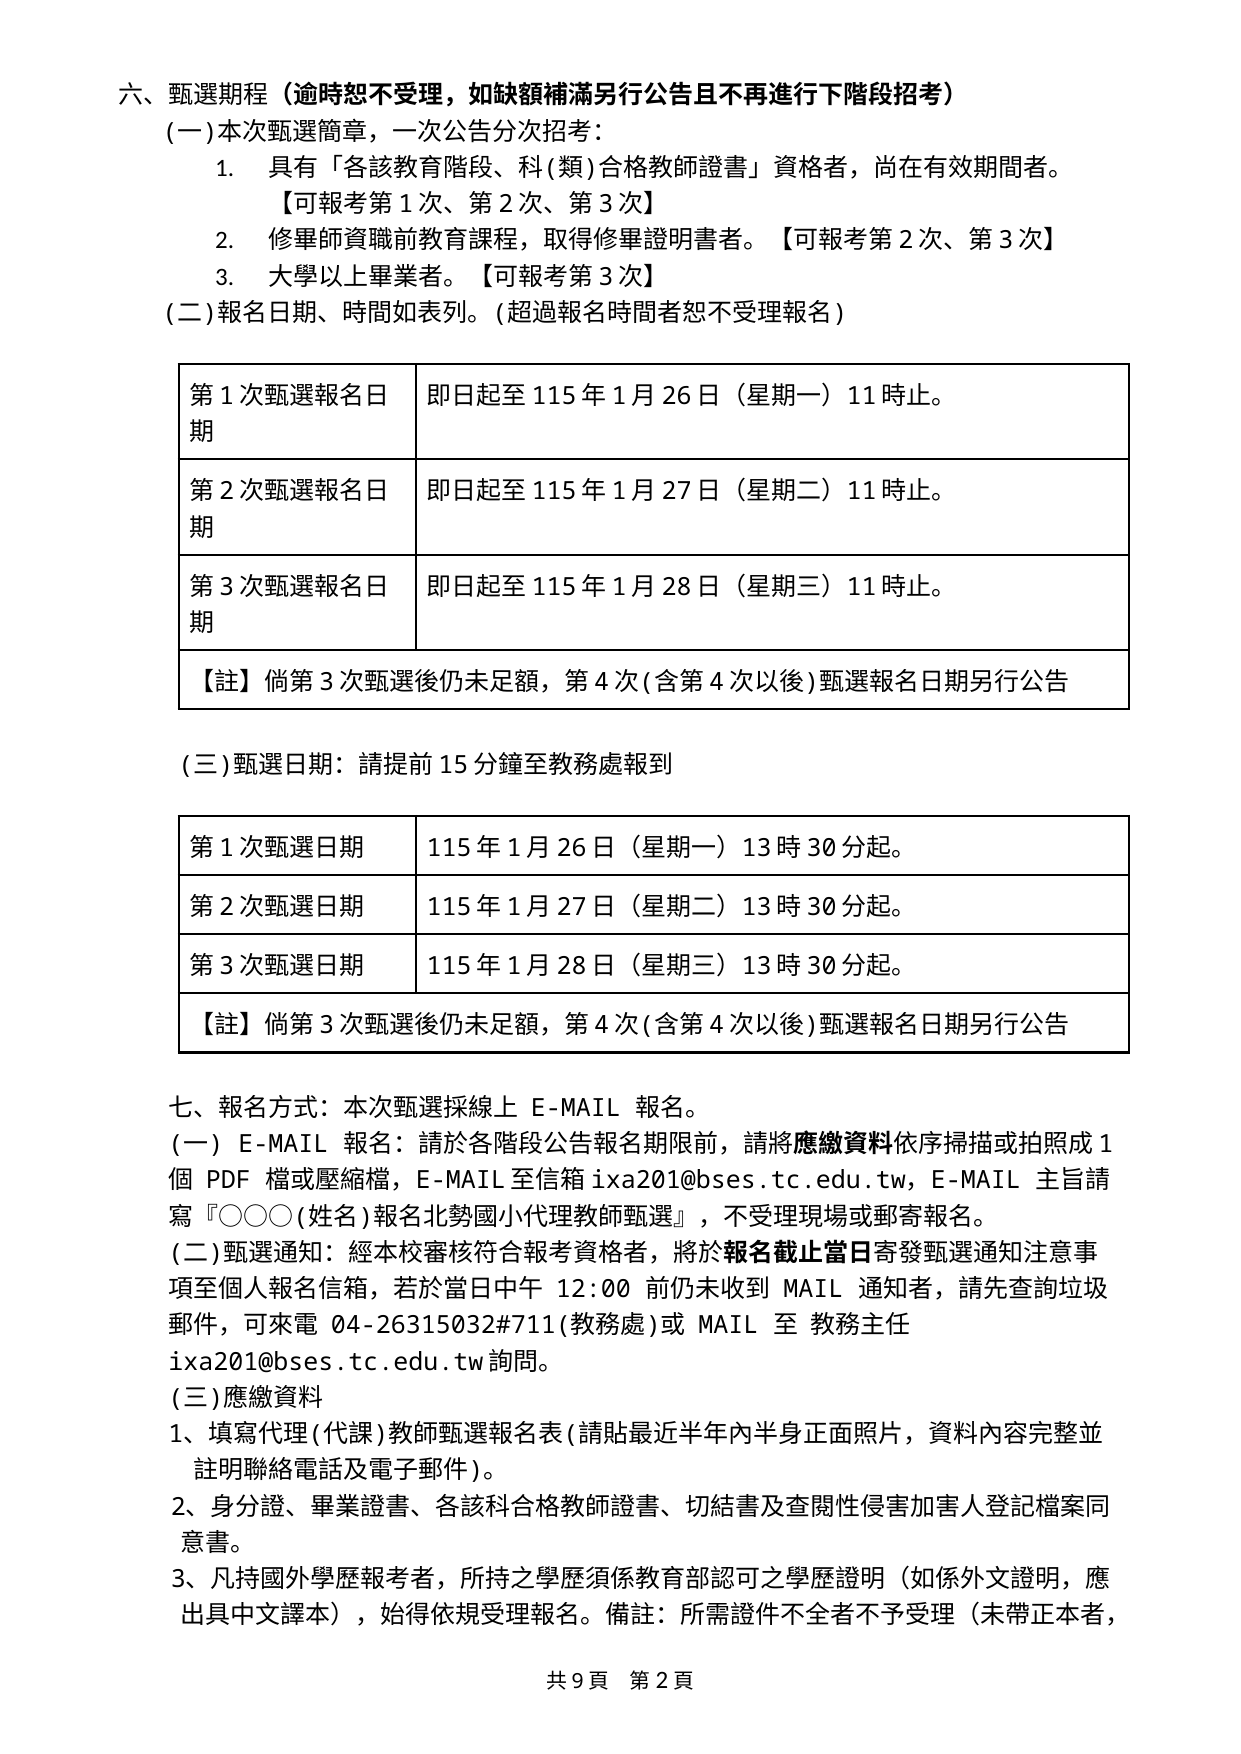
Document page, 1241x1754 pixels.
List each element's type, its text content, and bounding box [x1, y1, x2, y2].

text (三)甄選日期：請提前15分鐘至教務處報到 [118, 744, 1122, 781]
table_cell 【註】倘第3次甄選後仍未足額，第4次(含第4次以後)甄選報名日期另行公告 [180, 651, 1128, 708]
list 具有「各該教育階段、科(類)合格教師證書」資格者，尚在有效期間者。【可報考第1次、第2次、第3次】 [215, 147, 1122, 220]
text (三)應繳資料 [168, 1377, 1122, 1414]
table_header 第1次甄選日期 [180, 817, 415, 874]
table_header 115年1月26日（星期一）13時30分起。 [417, 817, 1128, 874]
text (二)甄選通知：經本校審核符合報考資格者，將於報名截止當日寄發甄選通知注意事項至個人報名信箱，若於當日中午 12:00 前仍未收到 MAIL 通知者，請先查詢垃圾郵件，可來電 04-26315032#711(教務處)或 MAIL 至 教務主任ixa201@bses.tc.edu.tw詢問。 [168, 1232, 1122, 1377]
list 修畢師資職前教育課程，取得修畢證明書者。【可報考第2次、第3次】 [215, 220, 1122, 256]
table_cell 即日起至115年1月28日（星期三）11時止。 [417, 556, 1128, 649]
text 六、甄選期程（逾時恕不受理，如缺額補滿另行公告且不再進行下階段招考） [118, 75, 1122, 111]
table_cell 即日起至115年1月27日（星期二）11時止。 [417, 460, 1128, 554]
text 1、填寫代理(代課)教師甄選報名表(請貼最近半年內半身正面照片，資料內容完整並註明聯絡電話及電子郵件)。 [168, 1414, 1122, 1486]
table_header 即日起至115年1月26日（星期一）11時止。 [417, 365, 1128, 458]
table_cell 【註】倘第3次甄選後仍未足額，第4次(含第4次以後)甄選報名日期另行公告 [180, 994, 1128, 1051]
table_cell 115年1月28日（星期三）13時30分起。 [417, 935, 1128, 992]
text (一)本次甄選簡章，一次公告分次招考： [162, 111, 1122, 147]
table_cell 115年1月27日（星期二）13時30分起。 [417, 876, 1128, 933]
table_cell 第3次甄選報名日期 [180, 556, 415, 649]
text 2、身分證、畢業證書、各該科合格教師證書、切結書及查閱性侵害加害人登記檔案同意書。 [156, 1486, 1122, 1559]
text (二)報名日期、時間如表列。(超過報名時間者恕不受理報名) [162, 292, 1122, 329]
table_cell 第2次甄選日期 [180, 876, 415, 933]
table_header 第1次甄選報名日期 [180, 365, 415, 458]
list 大學以上畢業者。【可報考第3次】 [215, 256, 1122, 292]
table_cell 第3次甄選日期 [180, 935, 415, 992]
text 七、報名方式：本次甄選採線上 E-MAIL 報名。 (一) E-MAIL 報名：請於各階段公告報名期限前，請將應繳資料依序掃描或拍照成1個 PDF 檔或壓縮檔，E-MAIL至信箱ixa201@bses.tc.edu.tw，E-MAIL 主旨請寫『○○○(姓名)報名北勢國小代理教師甄選』，不受理現場或郵寄報名。 [168, 1087, 1122, 1232]
text 3、凡持國外學歷報考者，所持之學歷須係教育部認可之學歷證明（如係外文證明，應出具中文譯本），始得依規受理報名。備註：所需證件不全者不予受理（未帶正本者，視同證件不全），報名時間截止後不接受補件。 [156, 1559, 1122, 1631]
table_cell 第2次甄選報名日期 [180, 460, 415, 554]
